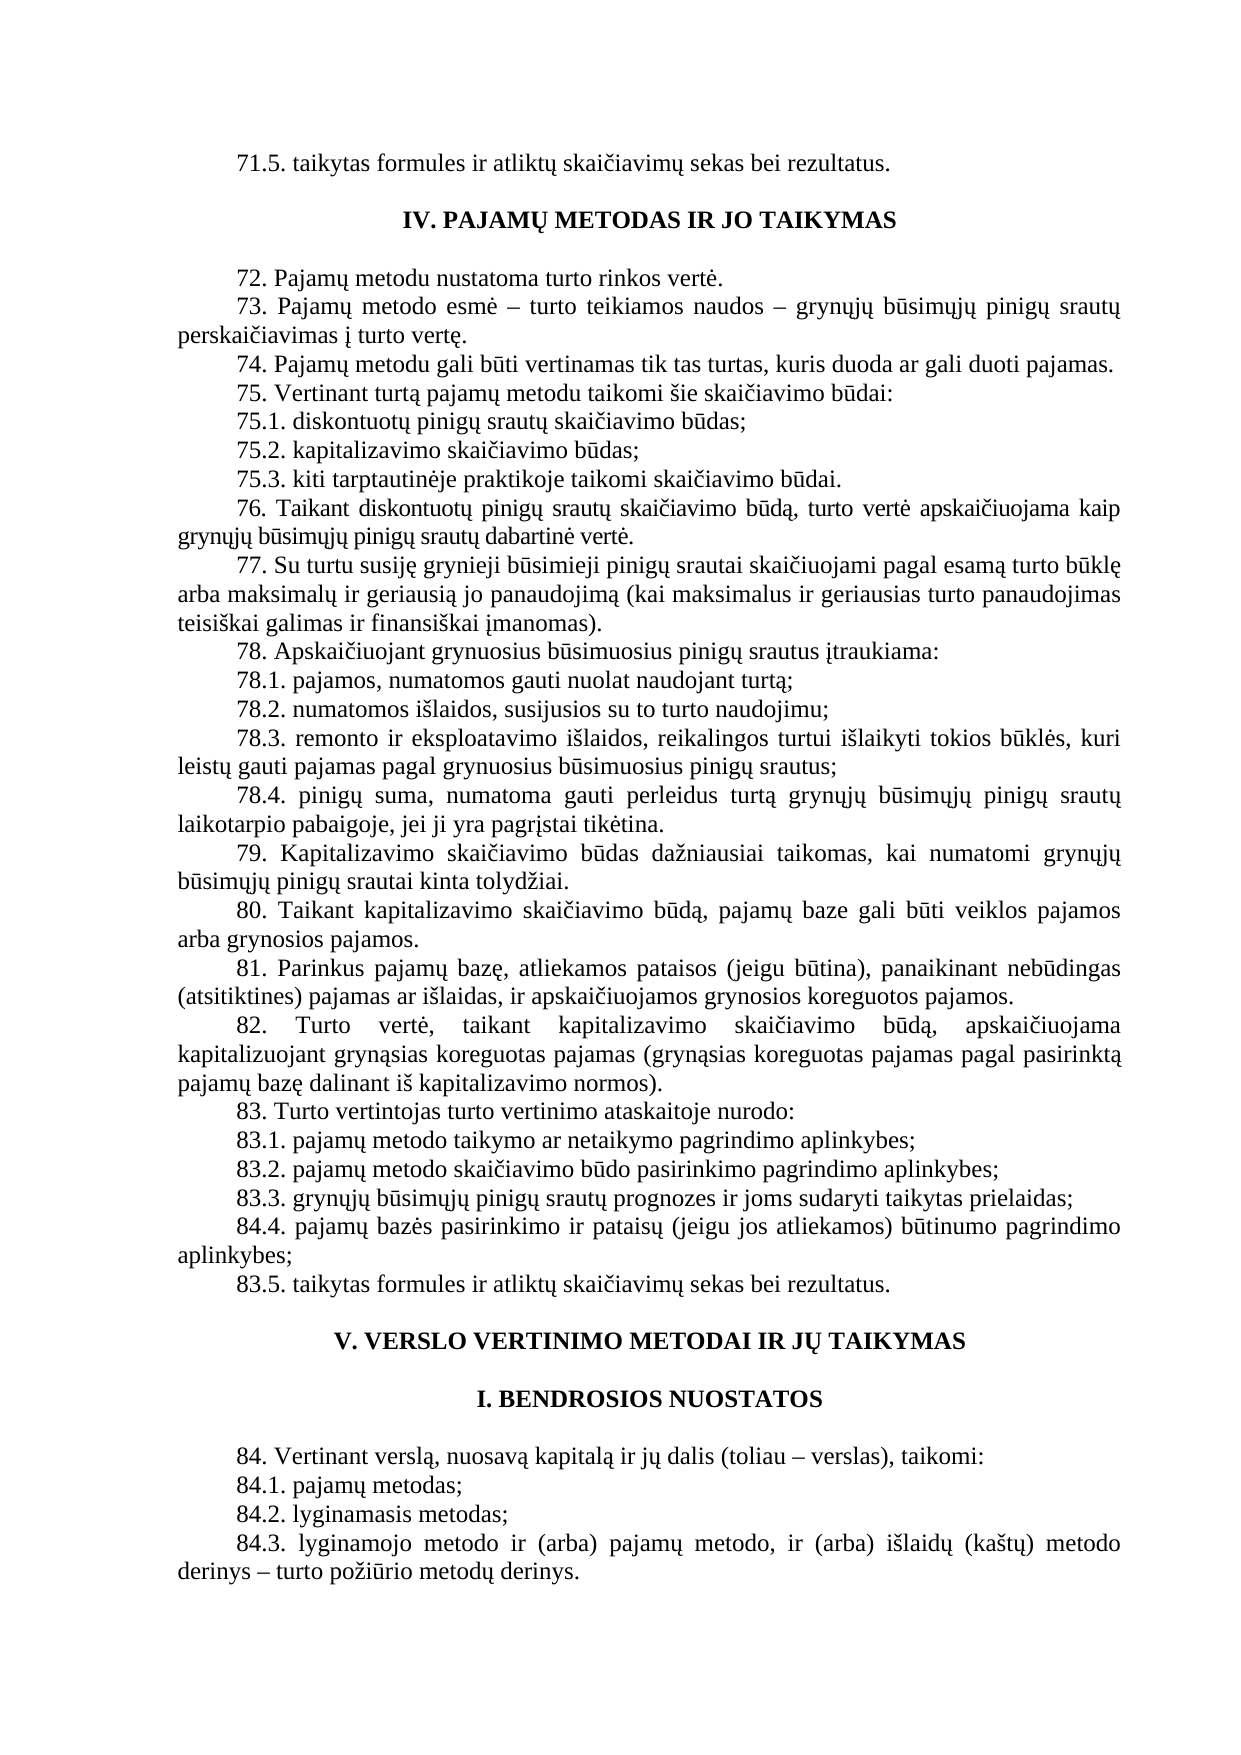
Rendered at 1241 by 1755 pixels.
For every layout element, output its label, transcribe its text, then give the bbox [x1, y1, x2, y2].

text 75.3. kiti tarptautinėje praktikoje taikomi skaičiavimo būdai. [177, 464, 1122, 493]
text 81. Parinkus pajamų bazę, atliekamos pataisos (jeigu būtina), panaikinant nebūdingas (atsitiktines) pajamas ar išlaidas, ir apskaičiuojamos grynosios koreguotos pajamos. [177, 953, 1122, 1010]
text 84.4. pajamų bazės pasirinkimo ir pataisų (jeigu jos atliekamos) būtinumo pagrindimo aplinkybes; [177, 1211, 1122, 1269]
text 78.3. remonto ir eksploatavimo išlaidos, reikalingos turtui išlaikyti tokios būklės, kuri leistų gauti pajamas pagal grynuosius būsimuosius pinigų srautus; [177, 723, 1122, 780]
text 75. Vertinant turtą pajamų metodu taikomi šie skaičiavimo būdai: [177, 378, 1122, 406]
text 84.1. pajamų metodas; [177, 1470, 1122, 1499]
text 78.1. pajamos, numatomos gauti nuolat naudojant turtą; [177, 665, 1122, 694]
text 82. Turto vertė, taikant kapitalizavimo skaičiavimo būdą, apskaičiuojama kapitalizuojant grynąsias koreguotas pajamas (grynąsias koreguotas pajamas pagal pasirinktą pajamų bazę dalinant iš kapitalizavimo normos). [177, 1010, 1122, 1096]
text 83.5. taikytas formules ir atliktų skaičiavimų sekas bei rezultatus. [177, 1269, 1122, 1298]
text 73. Pajamų metodo esmė – turto teikiamos naudos – grynųjų būsimųjų pinigų srautų perskaičiavimas į turto vertę. [177, 291, 1122, 349]
text 71.5. taikytas formules ir atliktų skaičiavimų sekas bei rezultatus. [177, 148, 1122, 176]
text 76. Taikant diskontuotų pinigų srautų skaičiavimo būdą, turto vertė apskaičiuojama kaip grynųjų būsimųjų pinigų srautų dabartinė vertė. [177, 493, 1122, 550]
text 84. Vertinant verslą, nuosavą kapitalą ir jų dalis (toliau – verslas), taikomi: [177, 1441, 1122, 1470]
text 78.2. numatomos išlaidos, susijusios su to turto naudojimu; [177, 694, 1122, 723]
text 83.1. pajamų metodo taikymo ar netaikymo pagrindimo aplinkybes; [177, 1125, 1122, 1154]
text 74. Pajamų metodu gali būti vertinamas tik tas turtas, kuris duoda ar gali duoti pajamas. [177, 349, 1122, 378]
text V. VERSLO VERTINIMO METODAI IR JŲ TAIKYMAS [177, 1326, 1122, 1355]
text 77. Su turtu susiję grynieji būsimieji pinigų srautai skaičiuojami pagal esamą turto būklę arba maksimalų ir geriausią jo panaudojimą (kai maksimalus ir geriausias turto panaudojimas teisiškai galimas ir finansiškai įmanomas). [177, 550, 1122, 636]
text I. BENDROSIOS NUOSTATOS [177, 1384, 1122, 1413]
text 80. Taikant kapitalizavimo skaičiavimo būdą, pajamų baze gali būti veiklos pajamos arba grynosios pajamos. [177, 895, 1122, 953]
text 84.3. lyginamojo metodo ir (arba) pajamų metodo, ir (arba) išlaidų (kaštų) metodo derinys – turto požiūrio metodų derinys. [177, 1528, 1122, 1585]
text 83.3. grynųjų būsimųjų pinigų srautų prognozes ir joms sudaryti taikytas prielaidas; [177, 1183, 1122, 1211]
text 78. Apskaičiuojant grynuosius būsimuosius pinigų srautus įtraukiama: [177, 636, 1122, 665]
text 84.2. lyginamasis metodas; [177, 1499, 1122, 1528]
text 75.2. kapitalizavimo skaičiavimo būdas; [177, 435, 1122, 464]
text IV. PAJAMŲ METODAS IR JO TAIKYMAS [177, 205, 1122, 234]
text 83. Turto vertintojas turto vertinimo ataskaitoje nurodo: [177, 1096, 1122, 1125]
text 78.4. pinigų suma, numatoma gauti perleidus turtą grynųjų būsimųjų pinigų srautų laikotarpio pabaigoje, jei ji yra pagrįstai tikėtina. [177, 780, 1122, 838]
text 83.2. pajamų metodo skaičiavimo būdo pasirinkimo pagrindimo aplinkybes; [177, 1154, 1122, 1183]
text 72. Pajamų metodu nustatoma turto rinkos vertė. [177, 263, 1122, 291]
text 79. Kapitalizavimo skaičiavimo būdas dažniausiai taikomas, kai numatomi grynųjų būsimųjų pinigų srautai kinta tolydžiai. [177, 838, 1122, 895]
text 75.1. diskontuotų pinigų srautų skaičiavimo būdas; [177, 406, 1122, 435]
